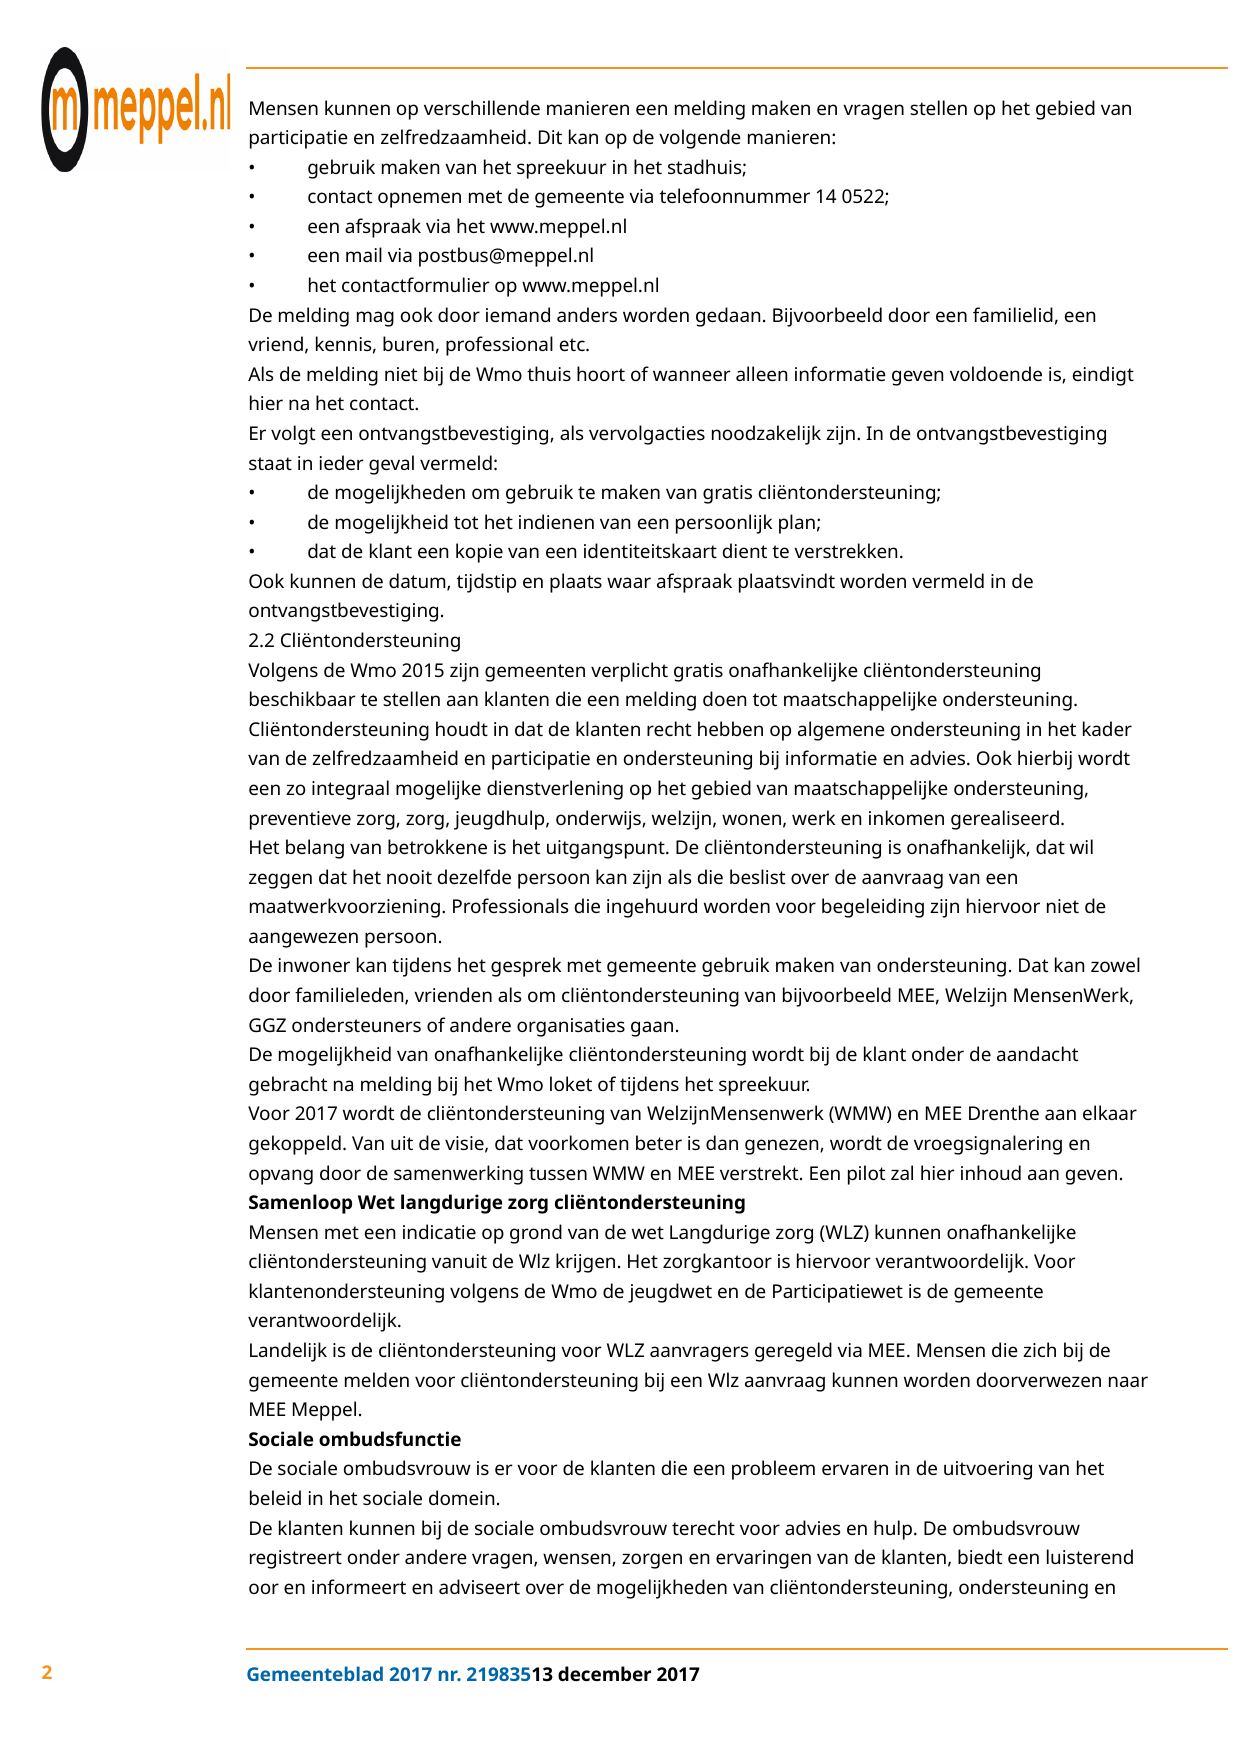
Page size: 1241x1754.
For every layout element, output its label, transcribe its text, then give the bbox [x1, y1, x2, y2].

text Voor 2017 wordt de cliëntondersteuning van WelzijnMensenwerk (WMW) en MEE Drenthe aan elkaar gekoppeld. Van uit de visie, dat voorkomen beter is dan genezen, wordt de vroegsignalering en opvang door de samenwerking tussen WMW en MEE verstrekt. Een pilot zal hier inhoud aan geven. [248, 1101, 1152, 1186]
list de mogelijkheden om gebruik te maken van gratis cliëntondersteuning; [248, 479, 1152, 505]
text De sociale ombudsvrouw is er voor de klanten die een probleem ervaren in de uitvoering van het beleid in het sociale domein. [248, 1456, 1152, 1511]
text Cliëntondersteuning houdt in dat de klanten recht hebben op algemene ondersteuning in het kader van de zelfredzaamheid en participatie en ondersteuning bij informatie en advies. Ook hierbij wordt een zo integraal mogelijke dienstverlening op het gebied van maatschappelijke ondersteuning, preventieve zorg, zorg, jeugdhulp, onderwijs, welzijn, wonen, werk en inkomen gerealiseerd. [248, 716, 1152, 831]
text De melding mag ook door iemand anders worden gedaan. Bijvoorbeeld door een familielid, een vriend, kennis, buren, professional etc. [248, 302, 1152, 357]
text Sociale ombudsfunctie [248, 1426, 1152, 1452]
text Volgens de Wmo 2015 zijn gemeenten verplicht gratis onafhankelijke cliëntondersteuning beschikbaar te stellen aan klanten die een melding doen tot maatschappelijke ondersteuning. [248, 657, 1152, 712]
list een afspraak via het www.meppel.nl [248, 213, 1152, 239]
text Samenloop Wet langdurige zorg cliëntondersteuning [248, 1189, 1152, 1215]
text Er volgt een ontvangstbevestiging, als vervolgacties noodzakelijk zijn. In de ontvangstbevestiging staat in ieder geval vermeld: [248, 420, 1152, 476]
text Landelijk is de cliëntondersteuning voor WLZ aanvragers geregeld via MEE. Mensen die zich bij de gemeente melden voor cliёntondersteuning bij een Wlz aanvraag kunnen worden doorverwezen naar MEE Meppel. [248, 1337, 1152, 1422]
picture [41, 47, 231, 172]
list contact opnemen met de gemeente via telefoonnummer 14 0522; [248, 183, 1152, 209]
text Ook kunnen de datum, tijdstip en plaats waar afspraak plaatsvindt worden vermeld in de ontvangstbevestiging. [248, 568, 1152, 623]
text Mensen kunnen op verschillende manieren een melding maken en vragen stellen op het gebied van participatie en zelfredzaamheid. Dit kan op de volgende manieren: [248, 95, 1152, 150]
text De mogelijkheid van onafhankelijke cliëntondersteuning wordt bij de klant onder de aandacht gebracht na melding bij het Wmo loket of tijdens het spreekuur. [248, 1041, 1152, 1097]
text De inwoner kan tijdens het gesprek met gemeente gebruik maken van ondersteuning. Dat kan zowel door familieleden, vrienden als om cliëntondersteuning van bijvoorbeeld MEE, Welzijn MensenWerk, GGZ ondersteuners of andere organisaties gaan. [248, 953, 1152, 1038]
list gebruik maken van het spreekuur in het stadhuis; [248, 154, 1152, 180]
list de mogelijkheid tot het indienen van een persoonlijk plan; [248, 509, 1152, 535]
text De klanten kunnen bij de sociale ombudsvrouw terecht voor advies en hulp. De ombudsvrouw registreert onder andere vragen, wensen, zorgen en ervaringen van de klanten, biedt een luisterend oor en informeert en adviseert over de mogelijkheden van cliëntondersteuning, ondersteuning en [248, 1515, 1152, 1600]
text 2.2 Cliëntondersteuning [248, 627, 1152, 653]
text Als de melding niet bij de Wmo thuis hoort of wanneer alleen informatie geven voldoende is, eindigt hier na het contact. [248, 361, 1152, 416]
list een mail via postbus@meppel.nl [248, 243, 1152, 268]
list het contactformulier op www.meppel.nl [248, 272, 1152, 298]
list dat de klant een kopie van een identiteitskaart dient te verstrekken. [248, 538, 1152, 564]
text Het belang van betrokkene is het uitgangspunt. De cliëntondersteuning is onafhankelijk, dat wil zeggen dat het nooit dezelfde persoon kan zijn als die beslist over de aanvraag van een maatwerkvoorziening. Professionals die ingehuurd worden voor begeleiding zijn hiervoor niet de aangewezen persoon. [248, 834, 1152, 949]
text Mensen met een indicatie op grond van de wet Langdurige zorg (WLZ) kunnen onafhankelijke cliëntondersteuning vanuit de Wlz krijgen. Het zorgkantoor is hiervoor verantwoordelijk. Voor klantenondersteuning volgens de Wmo de jeugdwet en de Participatiewet is de gemeente verantwoordelijk. [248, 1219, 1152, 1333]
